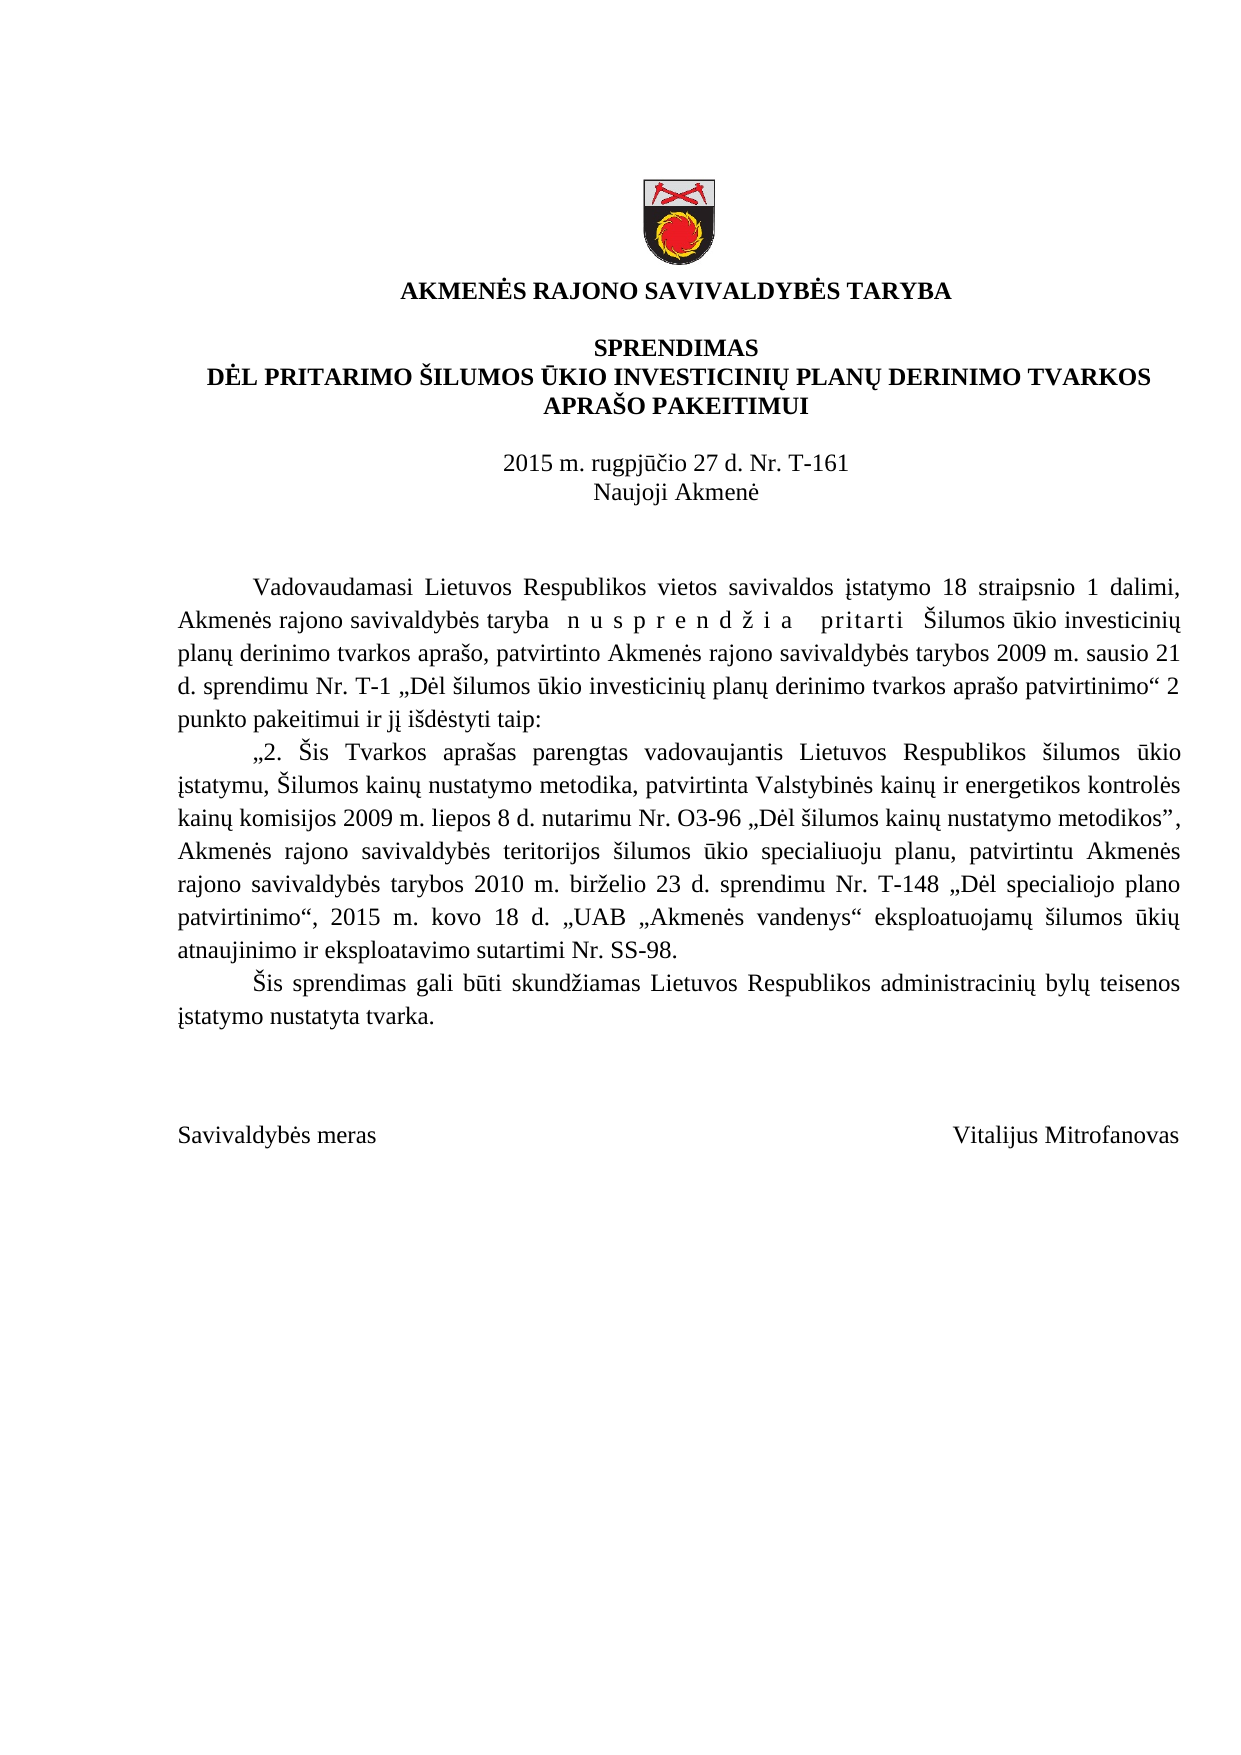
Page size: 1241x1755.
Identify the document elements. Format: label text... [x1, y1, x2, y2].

text AKMENĖS RAJONO SAVIVALDYBĖS TARYBA [177, 276, 1181, 305]
text Savivaldybės meras Vitalijus Mitrofanovas [177, 1121, 1181, 1149]
text „2. Šis Tvarkos aprašas parengtas vadovaujantis Lietuvos Respublikos šilumos ūkio įstatymu, Šilumos kainų nustatymo metodika, patvirtinta Valstybinės kainų ir energetikos kontrolės kainų komisijos 2009 m. liepos 8 d. nutarimu Nr. O3-96 „Dėl šilumos kainų nustatymo metodikos”, Akmenės rajono savivaldybės teritorijos šilumos ūkio specialiuoju planu, patvirtintu Akmenės rajono savivaldybės tarybos 2010 m. birželio 23 d. sprendimu Nr. T-148 „Dėl specialiojo plano patvirtinimo“, 2015 m. kovo 18 d. „UAB „Akmenės vandenys“ eksploatuojamų šilumos ūkių atnaujinimo ir eksploatavimo sutartimi Nr. SS-98. [177, 737, 1181, 964]
text Vadovaudamasi Lietuvos Respublikos vietos savivaldos įstatymo 18 straipsnio 1 dalimi, Akmenės rajono savivaldybės taryba nusprendžia pritarti Šilumos ūkio investicinių planų derinimo tvarkos aprašo, patvirtinto Akmenės rajono savivaldybės tarybos 2009 m. sausio 21 d. sprendimu Nr. T-1 „Dėl šilumos ūkio investicinių planų derinimo tvarkos aprašo patvirtinimo“ 2 punkto pakeitimui ir jį išdėstyti taip: [177, 572, 1181, 733]
text 2015 m. rugpjūčio 27 d. Nr. T-161 [177, 448, 1181, 477]
text Šis sprendimas gali būti skundžiamas Lietuvos Respublikos administracinių bylų teisenos įstatymo nustatyta tvarka. [177, 968, 1181, 1030]
text Naujoji Akmenė [177, 477, 1181, 506]
text DĖL PRITARIMO ŠILUMOS ŪKIO INVESTICINIŲ PLANŲ DERINIMO TVARKOS APRAŠO PAKEITIMUI [177, 362, 1181, 420]
text SPRENDIMAS [177, 333, 1181, 362]
